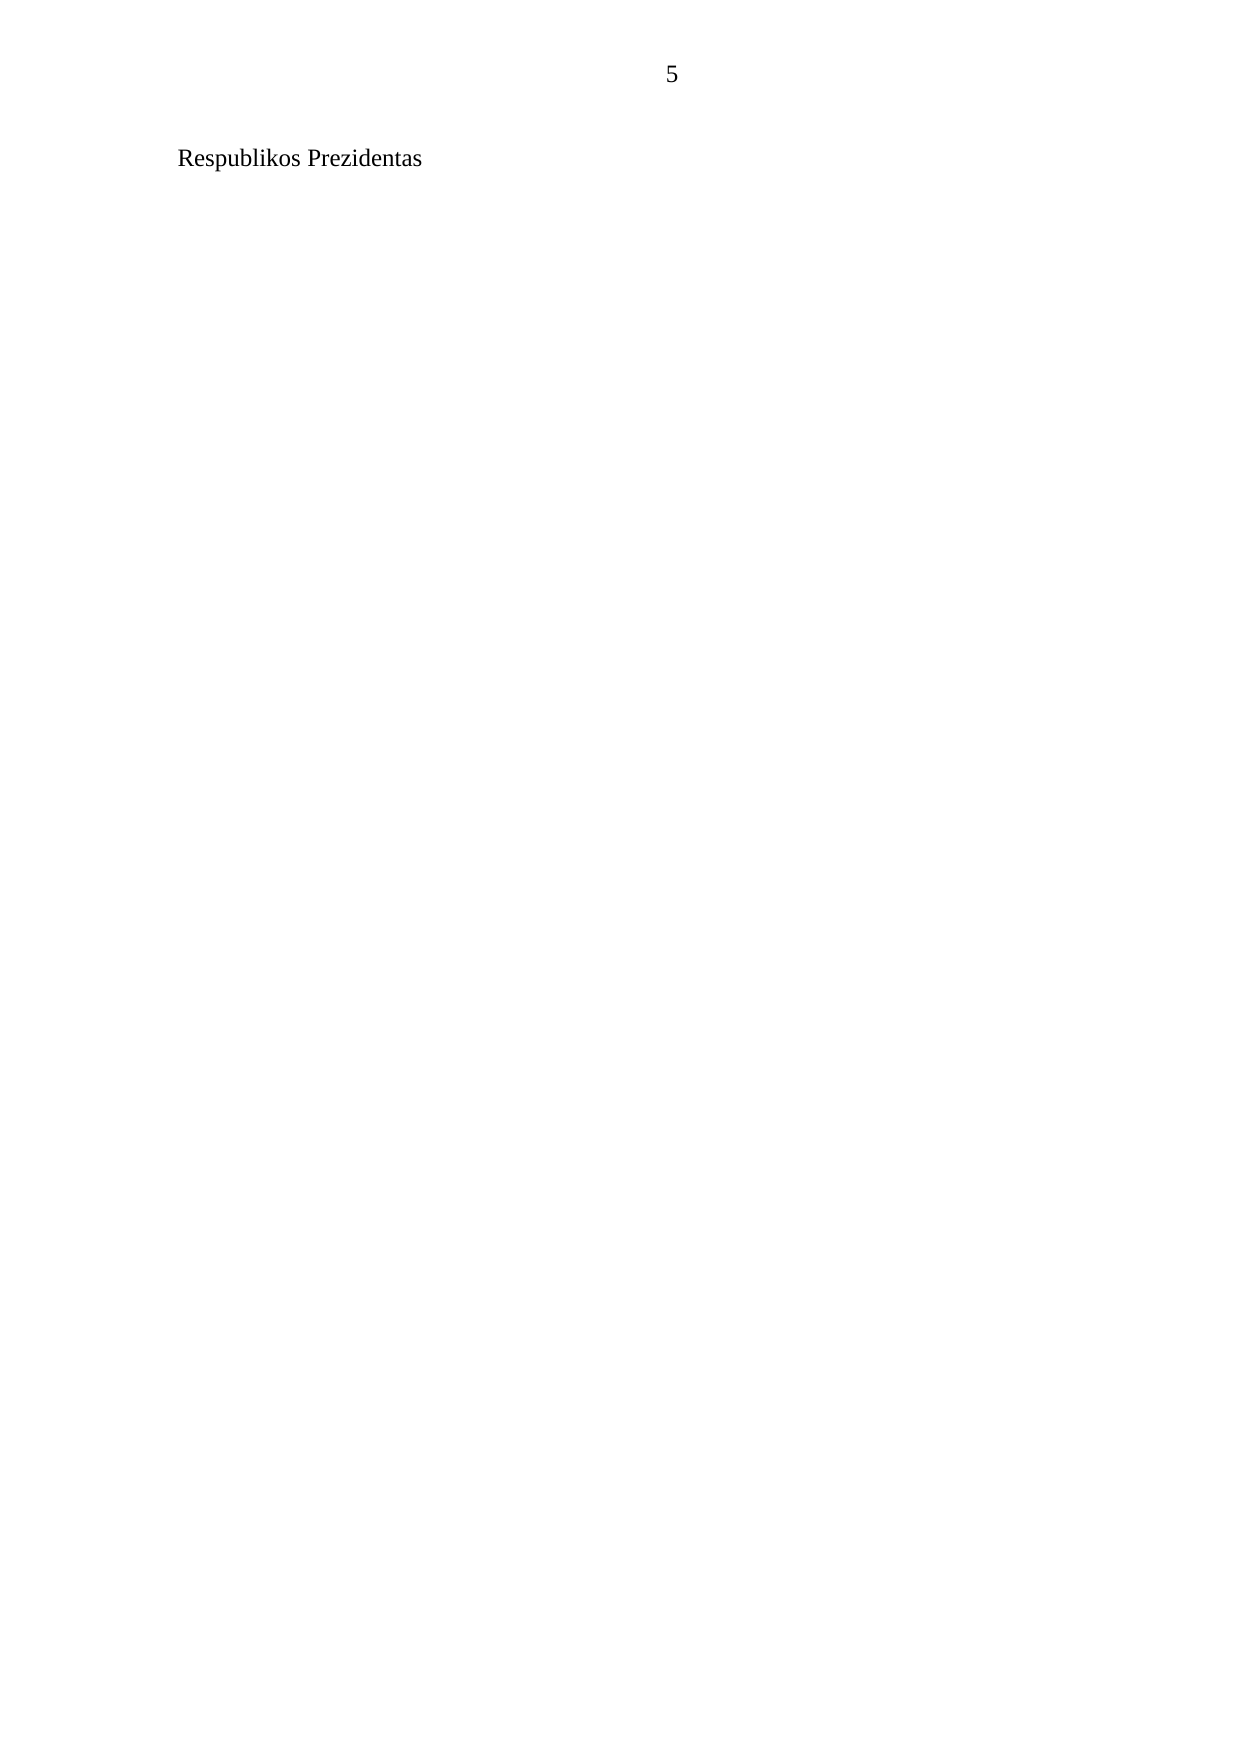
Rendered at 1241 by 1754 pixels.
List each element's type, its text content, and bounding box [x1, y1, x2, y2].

text Respublikos Prezidentas [177, 143, 1167, 172]
